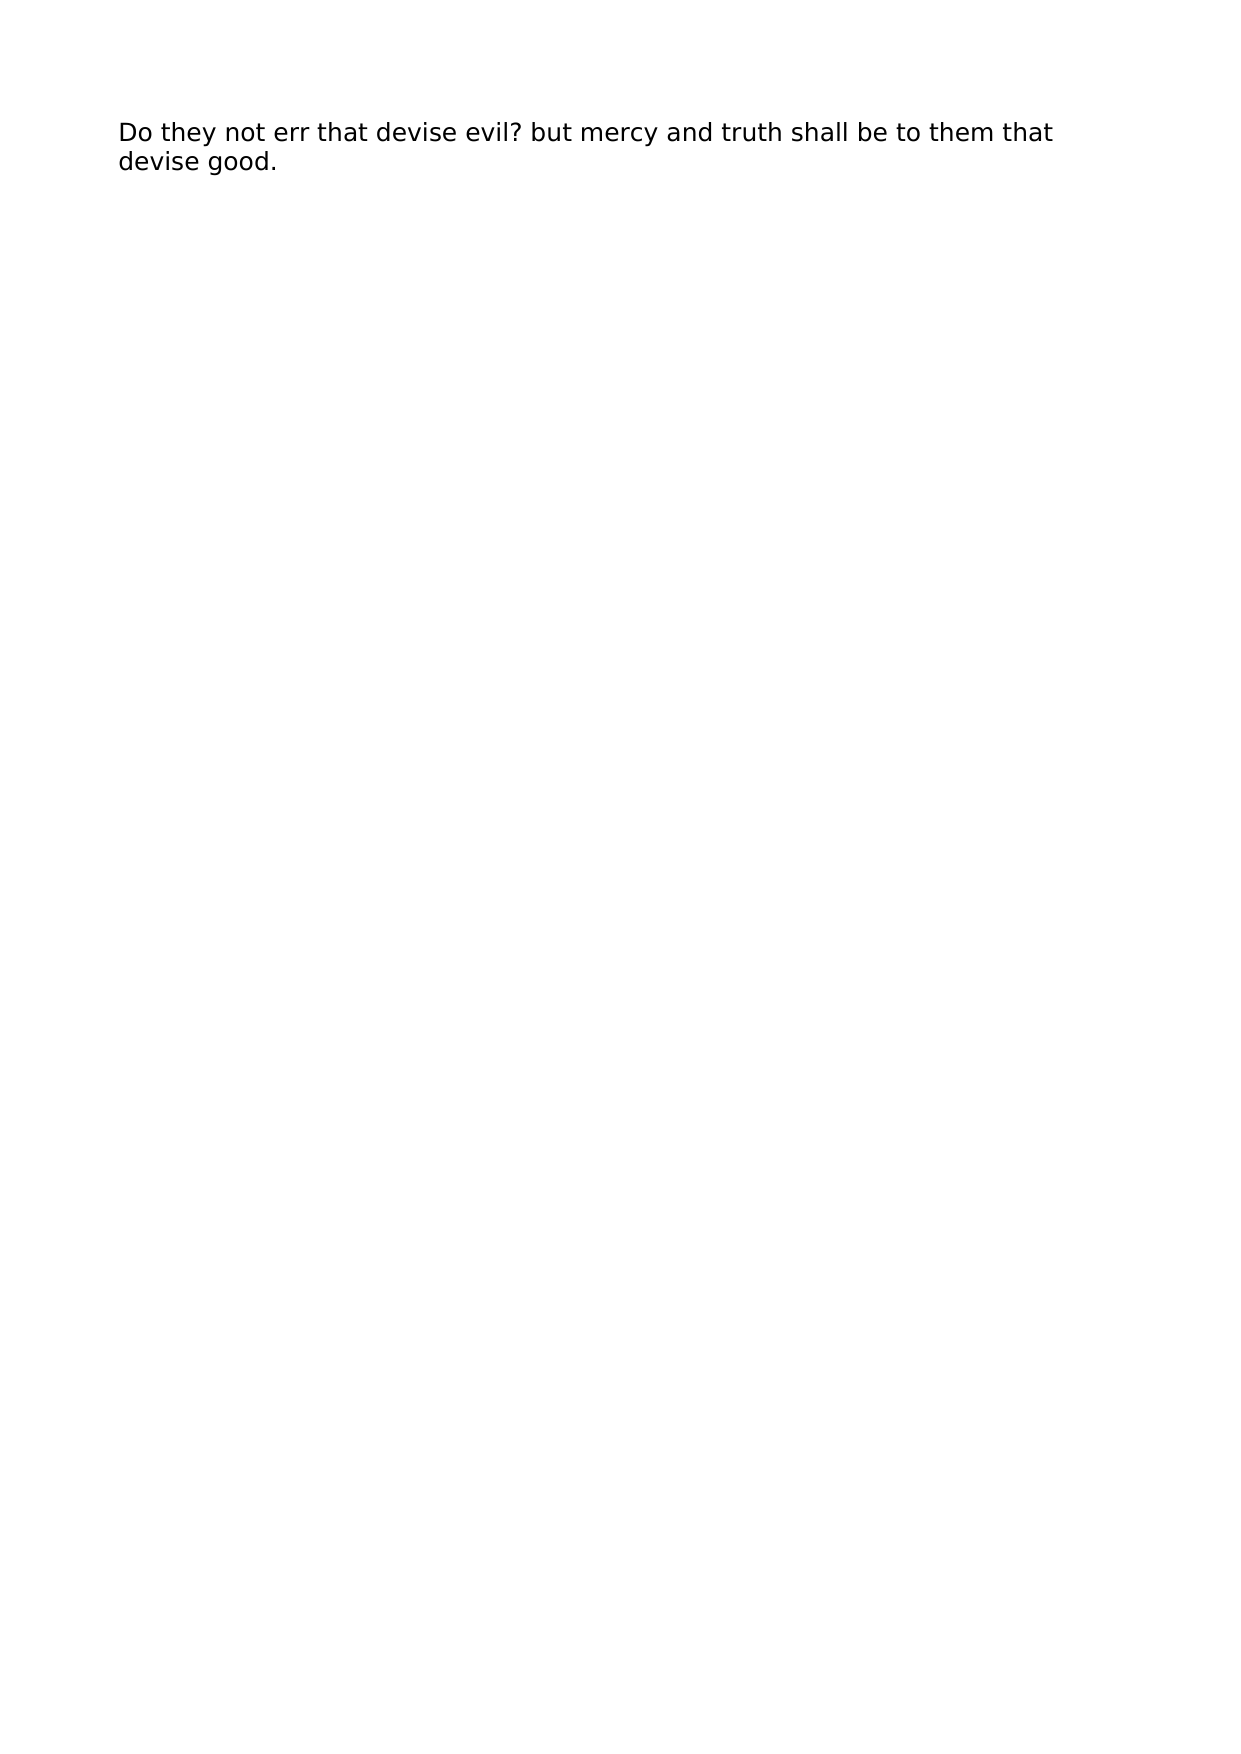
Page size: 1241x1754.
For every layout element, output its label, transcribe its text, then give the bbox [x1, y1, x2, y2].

text Do they not err that devise evil? but mercy and truth shall be to them that devise good. [118, 118, 1122, 176]
